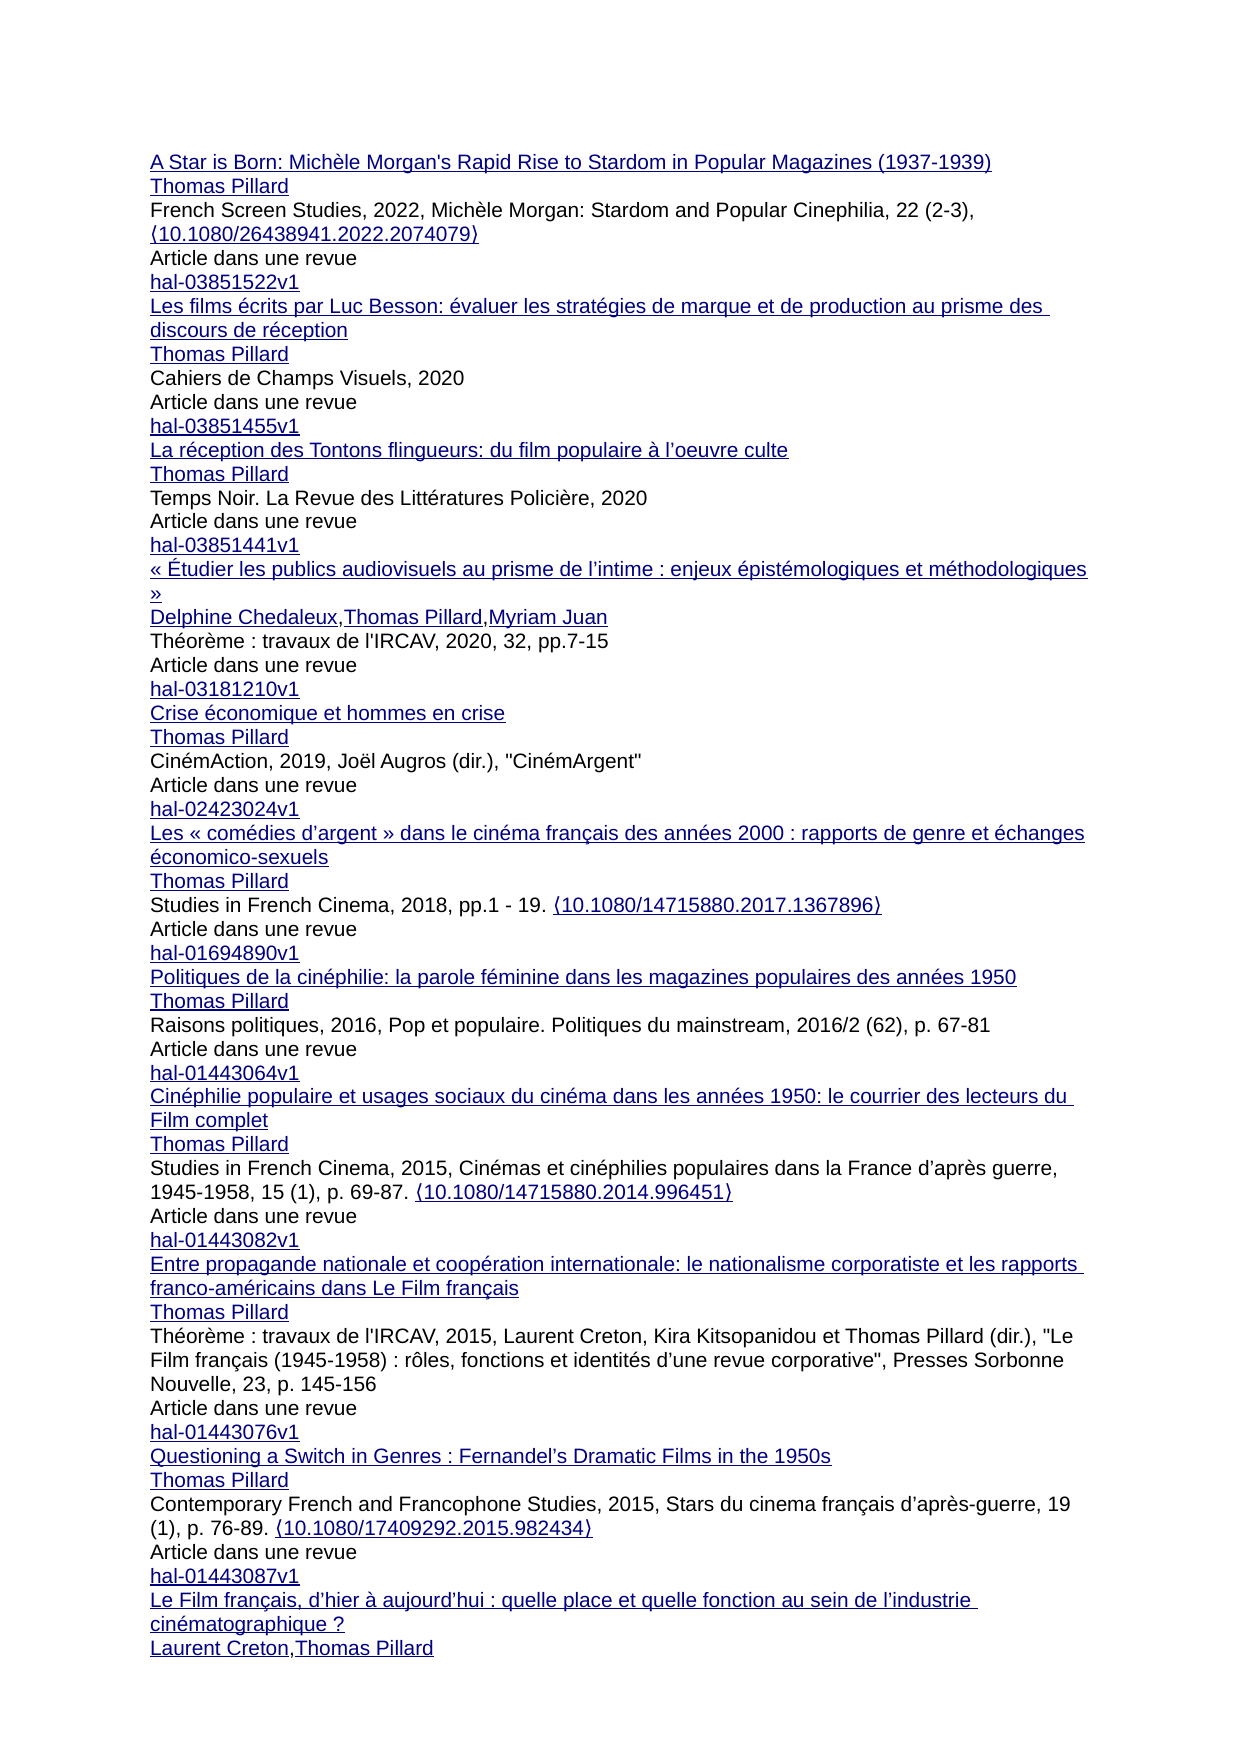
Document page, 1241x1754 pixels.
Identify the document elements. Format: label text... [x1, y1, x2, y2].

table_cell Questioning a Switch in Genres : Fernandel’s Dramatic Films in the 1950s Thomas Pillard Contemporary French and Francophone Studies, 2015, Stars du cinema français d’après-guerre, 19 (1), p. 76-89. ⟨10.1080/17409292.2015.982434⟩ Article dans une revue hal-01443087v1 [150, 1444, 1090, 1587]
table_cell Les films écrits par Luc Besson: évaluer les stratégies de marque et de production au prisme des discours de réception Thomas Pillard Cahiers de Champs Visuels, 2020 Article dans une revue hal-03851455v1 [150, 294, 1090, 437]
table_cell Politiques de la cinéphilie: la parole féminine dans les magazines populaires des années 1950 Thomas Pillard Raisons politiques, 2016, Pop et populaire. Politiques du mainstream, 2016/2 (62), p. 67-81 Article dans une revue hal-01443064v1 [150, 965, 1090, 1084]
table_cell « Étudier les publics audiovisuels au prisme de l’intime : enjeux épistémologiques et méthodologiques » Delphine Chedaleux,Thomas Pillard,Myriam Juan Théorème : travaux de l'IRCAV, 2020, 32, pp.7-15 Article dans une revue hal-03181210v1 [150, 557, 1090, 701]
table_header A Star is Born: Michèle Morgan's Rapid Rise to Stardom in Popular Magazines (1937-1939) Thomas Pillard French Screen Studies, 2022, Michèle Morgan: Stardom and Popular Cinephilia, 22 (2-3), ⟨10.1080/26438941.2022.2074079⟩ Article dans une revue hal-03851522v1 [150, 150, 1090, 294]
table_cell Les « comédies d’argent » dans le cinéma français des années 2000 : rapports de genre et échanges économico-sexuels Thomas Pillard Studies in French Cinema, 2018, pp.1 - 19. ⟨10.1080/14715880.2017.1367896⟩ Article dans une revue hal-01694890v1 [150, 821, 1090, 964]
table_cell Crise économique et hommes en crise Thomas Pillard CinémAction, 2019, Joël Augros (dir.), "CinémArgent" Article dans une revue hal-02423024v1 [150, 701, 1090, 821]
table_cell La réception des Tontons flingueurs: du film populaire à l’oeuvre culte Thomas Pillard Temps Noir. La Revue des Littératures Policière, 2020 Article dans une revue hal-03851441v1 [150, 438, 1090, 557]
table_cell Entre propagande nationale et coopération internationale: le nationalisme corporatiste et les rapports franco-américains dans Le Film français Thomas Pillard Théorème : travaux de l'IRCAV, 2015, Laurent Creton, Kira Kitsopanidou et Thomas Pillard (dir.), "Le Film français (1945-1958) : rôles, fonctions et identités d’une revue corporative", Presses Sorbonne Nouvelle, 23, p. 145-156 Article dans une revue hal-01443076v1 [150, 1252, 1090, 1444]
table_cell Cinéphilie populaire et usages sociaux du cinéma dans les années 1950: le courrier des lecteurs du Film complet Thomas Pillard Studies in French Cinema, 2015, Cinémas et cinéphilies populaires dans la France d’après guerre, 1945-1958, 15 (1), p. 69-87. ⟨10.1080/14715880.2014.996451⟩ Article dans une revue hal-01443082v1 [150, 1084, 1090, 1252]
table_cell Le Film français, d’hier à aujourd’hui : quelle place et quelle fonction au sein de l’industrie cinématographique ? Laurent Creton,Thomas Pillard [150, 1588, 1090, 1659]
